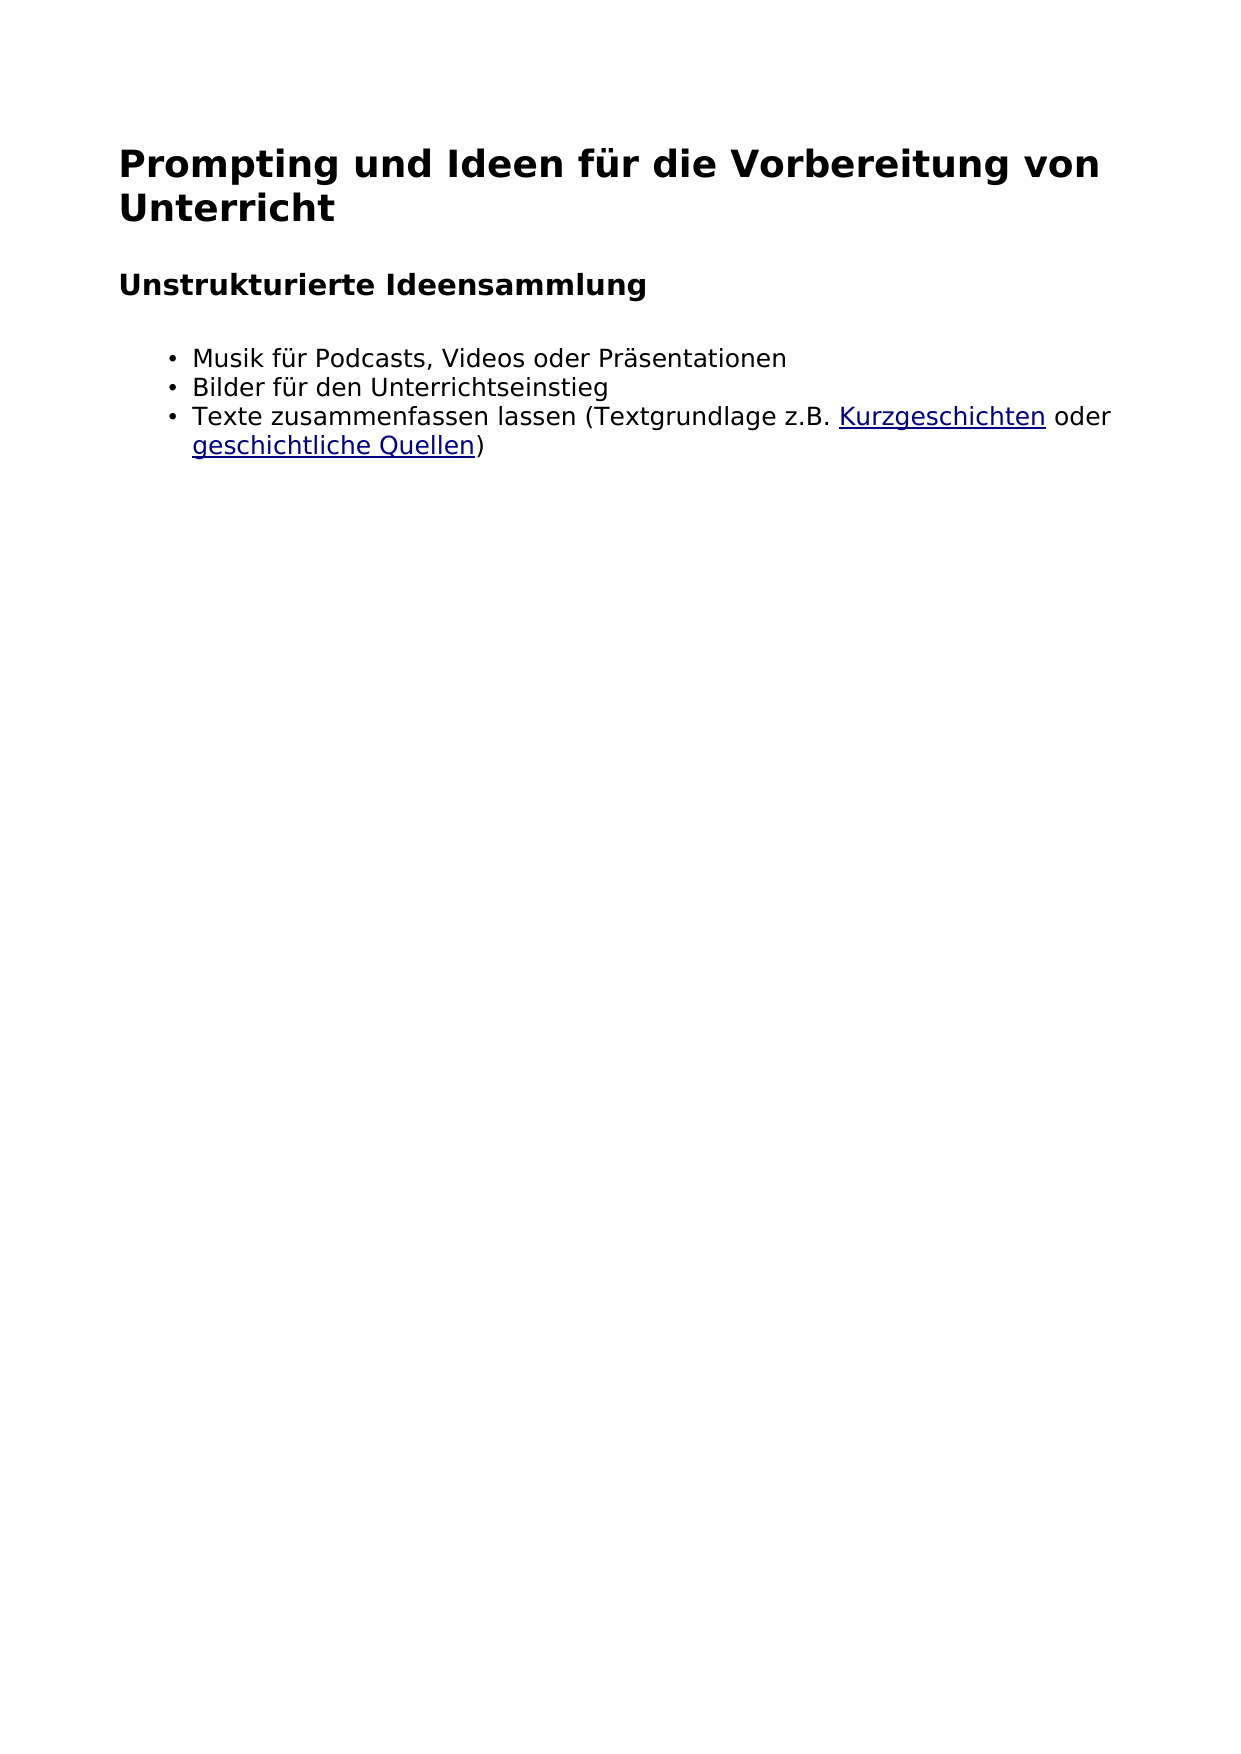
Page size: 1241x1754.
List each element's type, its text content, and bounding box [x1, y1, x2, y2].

subtitle Unstrukturierte Ideensammlung [118, 268, 1122, 302]
list Texte zusammenfassen lassen (Textgrundlage z.B. Kurzgeschichten oder geschichtliche Quellen) [177, 402, 1122, 461]
list Bilder für den Unterrichtseinstieg [177, 373, 1122, 402]
subtitle Prompting und Ideen für die Vorbereitung von Unterricht [118, 143, 1122, 230]
list Musik für Podcasts, Videos oder Präsentationen [177, 344, 1122, 373]
